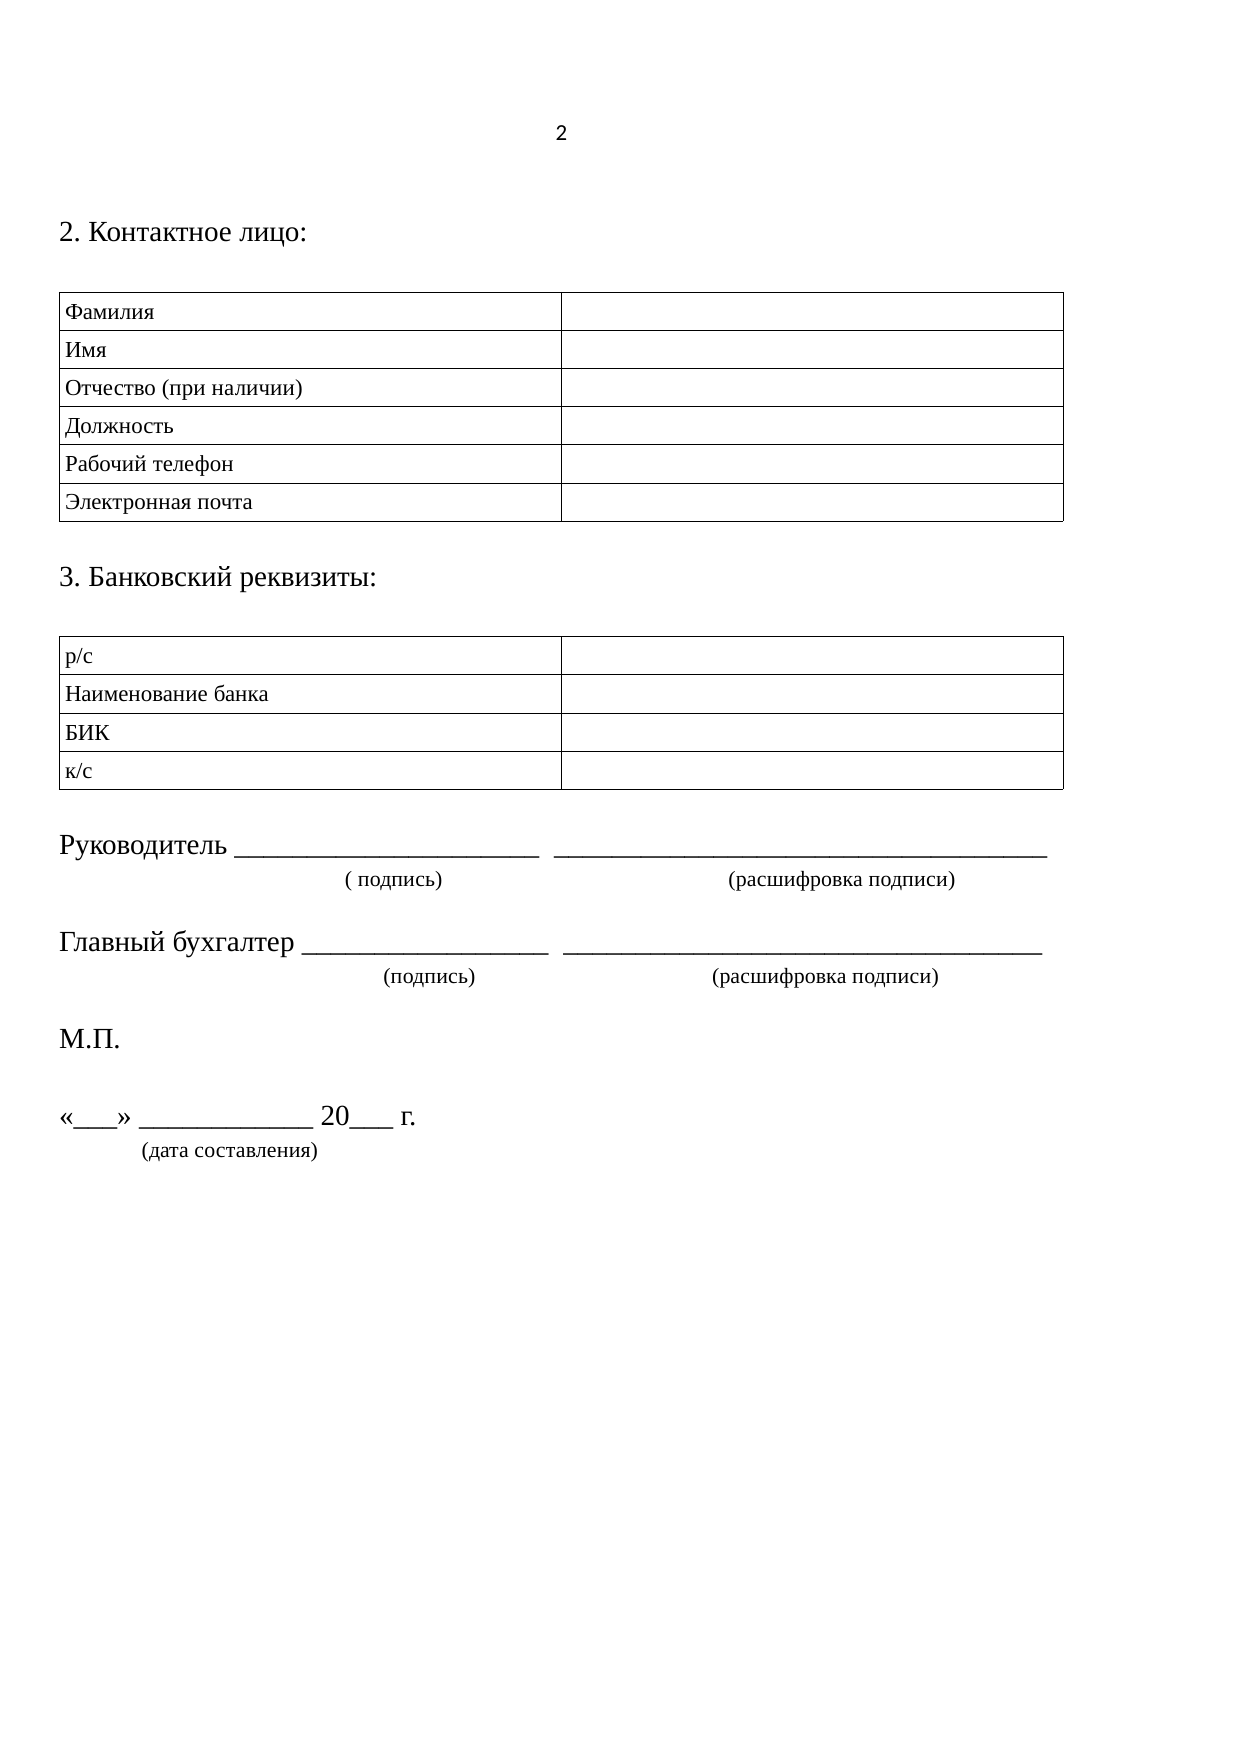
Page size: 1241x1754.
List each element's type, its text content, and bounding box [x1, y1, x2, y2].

table_cell Должность [60, 407, 561, 444]
text Главный бухгалтер _________________ _________________________________ [59, 924, 1063, 958]
text «___» ____________ 20___ г. [59, 1099, 1063, 1132]
text 2. Контактное лицо: [59, 215, 1063, 248]
table_cell Наименование банка [60, 675, 561, 712]
table_cell к/с [60, 752, 561, 789]
text Руководитель _____________________ __________________________________ [59, 827, 1063, 861]
table_cell Электронная почта [60, 484, 561, 521]
table_cell [562, 445, 1063, 482]
table_cell [562, 675, 1063, 712]
table_header [562, 293, 1063, 330]
text 3. Банковский реквизиты: [59, 559, 1063, 593]
table_header р/с [60, 637, 561, 674]
table_cell [562, 752, 1063, 789]
table_cell [562, 369, 1063, 406]
table_cell [562, 407, 1063, 444]
table_cell Отчество (при наличии) [60, 369, 561, 406]
table_cell [562, 331, 1063, 368]
table_cell Имя [60, 331, 561, 368]
text М.П. [59, 1022, 1063, 1055]
table_cell Рабочий телефон [60, 445, 561, 482]
table_cell [562, 484, 1063, 521]
text ( подпись) (расшифровка подписи) [59, 866, 1063, 891]
table_header [562, 637, 1063, 674]
table_cell БИК [60, 714, 561, 751]
table_header Фамилия [60, 293, 561, 330]
text (дата составления) [59, 1137, 1063, 1163]
text (подпись) (расшифровка подписи) [59, 963, 1063, 988]
table_cell [562, 714, 1063, 751]
